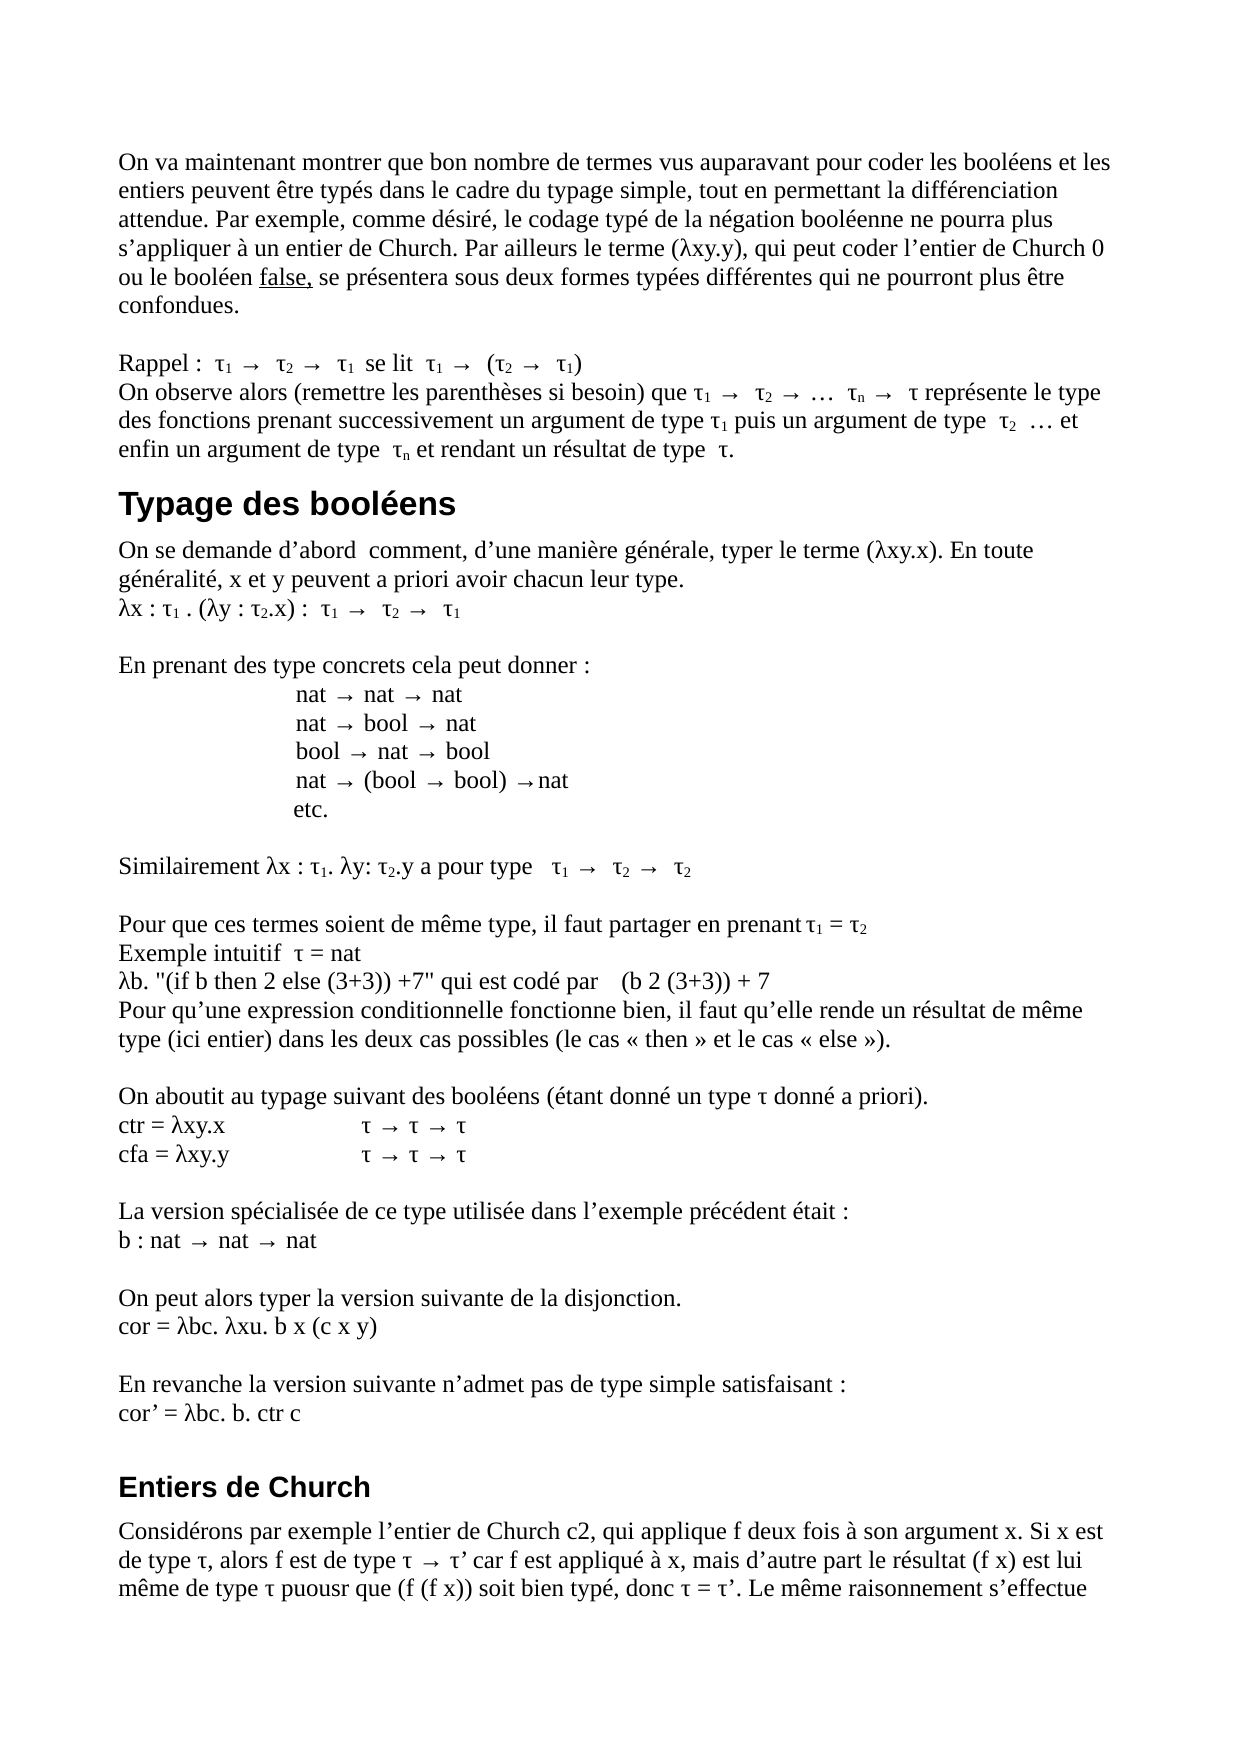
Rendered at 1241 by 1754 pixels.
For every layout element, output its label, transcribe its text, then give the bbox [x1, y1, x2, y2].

text On se demande d’abord comment, d’une manière générale, typer le terme (λxy.x). En toute généralité, x et y peuvent a priori avoir chacun leur type. [118, 535, 1122, 593]
text Similairement λx : τ1. λy: τ2.y a pour type τ1 → τ2 → τ2 [118, 851, 1122, 880]
text Rappel : τ1 → τ2 → τ1 se lit τ1 → (τ2 → τ1) [118, 348, 1122, 377]
text etc. [118, 794, 1122, 823]
text En revanche la version suivante n’admet pas de type simple satisfaisant : [118, 1369, 1122, 1398]
text nat → (bool → bool) →nat [118, 765, 1122, 794]
text λx : τ1 . (λy : τ2.x) : τ1 → τ2 → τ1 [118, 593, 1122, 621]
text Pour que ces termes soient de même type, il faut partager en prenant τ1 = τ2 [118, 909, 1122, 938]
text Considérons par exemple l’entier de Church c2, qui applique f deux fois à son argument x. Si x est de type τ, alors f est de type τ → τ’ car f est appliqué à x, mais d’autre part le résultat (f x) est lui même de type τ puousr que (f (f x)) soit bien typé, donc τ = τ’. Le même raisonnement s’effectue [118, 1516, 1122, 1602]
text cor’ = λbc. b. ctr c [118, 1398, 1122, 1426]
subtitle Typage des booléens [118, 484, 1122, 523]
text La version spécialisée de ce type utilisée dans l’exemple précédent était : [118, 1196, 1122, 1225]
text ctr = λxy.x τ → τ → τ [118, 1110, 1122, 1139]
text nat → bool → nat [118, 708, 1122, 736]
text On observe alors (remettre les parenthèses si besoin) que τ1 → τ2 → … τn → τ représente le type des fonctions prenant successivement un argument de type τ1 puis un argument de type τ2 … et enfin un argument de type τn et rendant un résultat de type τ. [118, 377, 1122, 463]
text cor = λbc. λxu. b x (c x y) [118, 1311, 1122, 1340]
text bool → nat → bool [118, 736, 1122, 765]
subtitle Entiers de Church [118, 1470, 1122, 1503]
text Exemple intuitif τ = nat [118, 938, 1122, 966]
text Pour qu’une expression conditionnelle fonctionne bien, il faut qu’elle rende un résultat de même type (ici entier) dans les deux cas possibles (le cas « then » et le cas « else »). [118, 995, 1122, 1053]
text On aboutit au typage suivant des booléens (étant donné un type τ donné a priori). [118, 1081, 1122, 1110]
text On va maintenant montrer que bon nombre de termes vus auparavant pour coder les booléens et les entiers peuvent être typés dans le cadre du typage simple, tout en permettant la différenciation attendue. Par exemple, comme désiré, le codage typé de la négation booléenne ne pourra plus s’appliquer à un entier de Church. Par ailleurs le terme (λxy.y), qui peut coder l’entier de Church 0 ou le booléen false, se présentera sous deux formes typées différentes qui ne pourront plus être confondues. [118, 147, 1122, 319]
text nat → nat → nat [118, 679, 1122, 708]
text λb. "(if b then 2 else (3+3)) +7" qui est codé par (b 2 (3+3)) + 7 [118, 966, 1122, 995]
text On peut alors typer la version suivante de la disjonction. [118, 1283, 1122, 1311]
text En prenant des type concrets cela peut donner : [118, 650, 1122, 679]
text cfa = λxy.y τ → τ → τ [118, 1139, 1122, 1168]
text b : nat → nat → nat [118, 1225, 1122, 1254]
